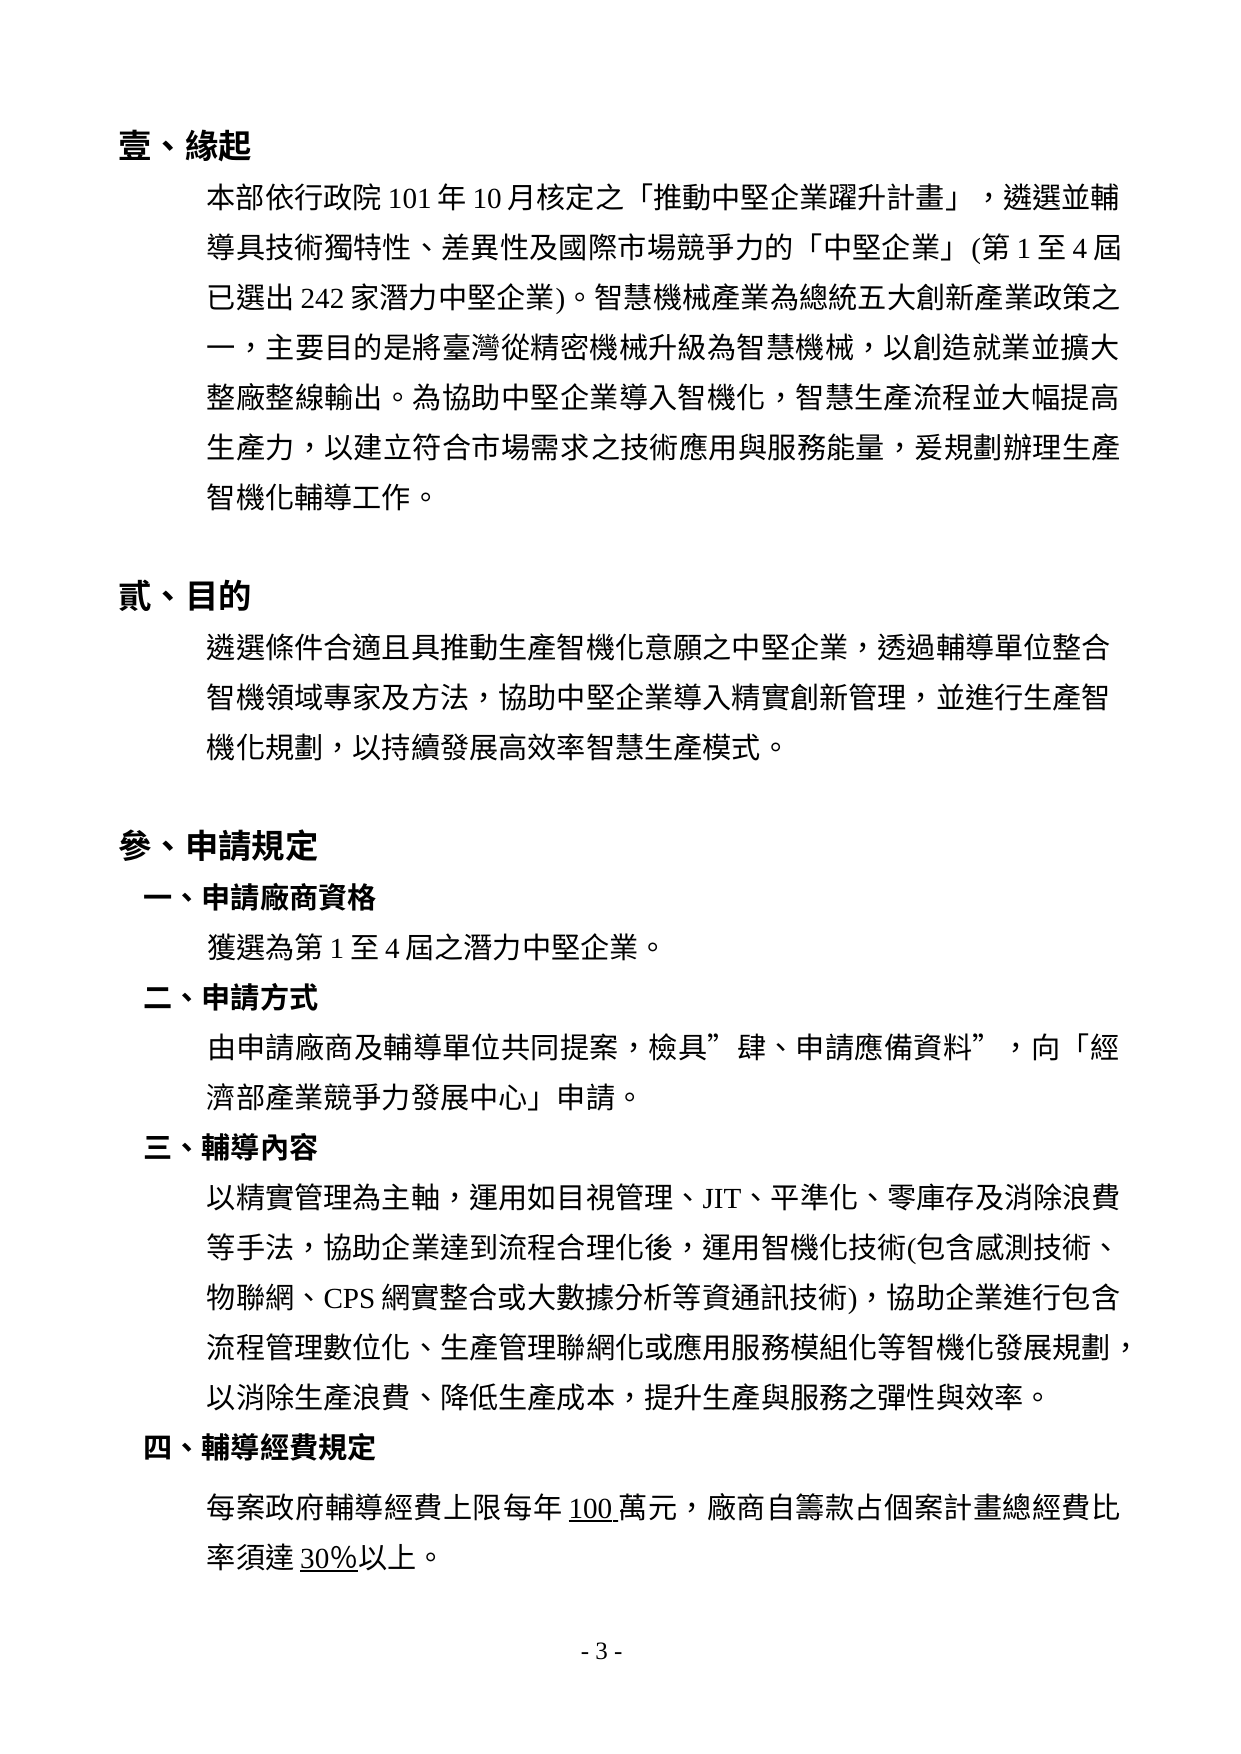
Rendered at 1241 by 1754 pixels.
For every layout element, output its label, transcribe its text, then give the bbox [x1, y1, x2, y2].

text 獲選為第1至4屆之潛力中堅企業。 [207, 918, 1122, 968]
subtitle 壹、緣起 [118, 118, 1122, 168]
text 由申請廠商及輔導單位共同提案，檢具”肆、申請應備資料”，向「經濟部產業競爭力發展中心」申請。 [207, 1018, 1122, 1118]
text 四、輔導經費規定 [143, 1418, 1122, 1468]
subtitle 參、申請規定 [118, 818, 1122, 868]
text 一、申請廠商資格 [143, 868, 1122, 918]
text 二、申請方式 [143, 968, 1122, 1018]
text 遴選條件合適且具推動生產智機化意願之中堅企業，透過輔導單位整合智機領域專家及方法，協助中堅企業導入精實創新管理，並進行生產智機化規劃，以持續發展高效率智慧生產模式。 [207, 618, 1122, 768]
text 每案政府輔導經費上限每年100萬元，廠商自籌款占個案計畫總經費比率須達30％以上。 [207, 1478, 1122, 1578]
text 三、輔導內容 [143, 1118, 1122, 1168]
subtitle 貳、目的 [118, 568, 1122, 618]
text 以精實管理為主軸，運用如目視管理、JIT、平準化、零庫存及消除浪費等手法，協助企業達到流程合理化後，運用智機化技術(包含感測技術、物聯網、CPS網實整合或大數據分析等資通訊技術)，協助企業進行包含流程管理數位化、生產管理聯網化或應用服務模組化等智機化發展規劃，以消除生產浪費、降低生產成本，提升生產與服務之彈性與效率。 [207, 1168, 1122, 1418]
text 本部依行政院101年10月核定之「推動中堅企業躍升計畫」，遴選並輔導具技術獨特性、差異性及國際市場競爭力的「中堅企業」(第1至4屆已選出242家潛力中堅企業)。智慧機械產業為總統五大創新產業政策之一，主要目的是將臺灣從精密機械升級為智慧機械，以創造就業並擴大整廠整線輸出。為協助中堅企業導入智機化，智慧生產流程並大幅提高生產力，以建立符合市場需求之技術應用與服務能量，爰規劃辦理生產智機化輔導工作。 [206, 168, 1122, 518]
